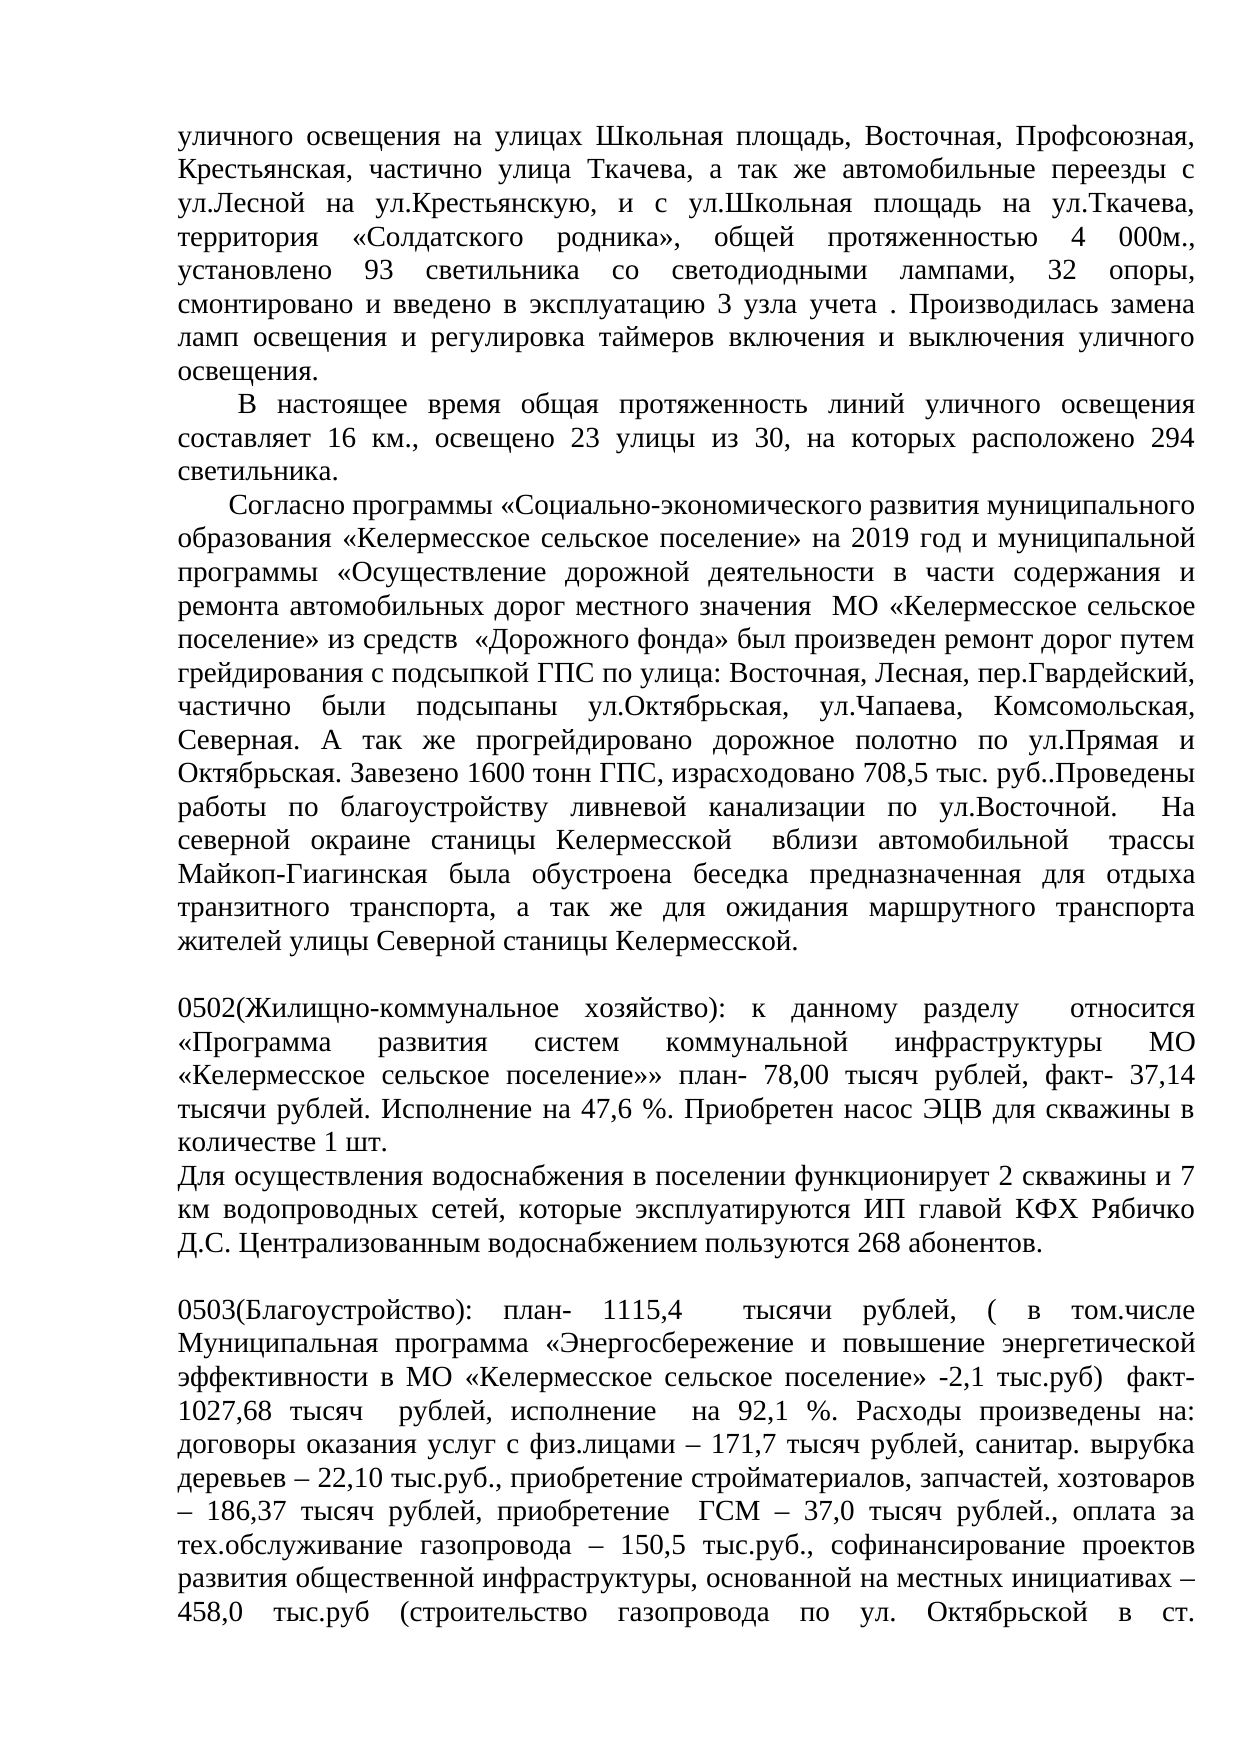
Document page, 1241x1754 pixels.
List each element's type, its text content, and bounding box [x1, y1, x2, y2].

text 0503(Благоустройство): план- 1115,4 тысячи рублей, ( в том.числе Муниципальная программа «Энергосбережение и повышение энергетической эффективности в МО «Келермесское сельское поселение» -2,1 тыс.руб) факт- 1027,68 тысяч рублей, исполнение на 92,1 %. Расходы произведены на: договоры оказания услуг с физ.лицами – 171,7 тысяч рублей, санитар. вырубка деревьев – 22,10 тыс.руб., приобретение стройматериалов, запчастей, хозтоваров – 186,37 тысяч рублей, приобретение ГСМ – 37,0 тысяч рублей., оплата за тех.обслуживание газопровода – 150,5 тыс.руб., софинансирование проектов развития общественной инфраструктуры, основанной на местных инициативах – 458,0 тыс.руб (строительство газопровода по ул. Октябрьской в ст. [177, 1292, 1196, 1627]
text 0502(Жилищно-коммунальное хозяйство): к данному разделу относится «Программа развития систем коммунальной инфраструктуры МО «Келермесское сельское поселение»» план- 78,00 тысяч рублей, факт- 37,14 тысячи рублей. Исполнение на 47,6 %. Приобретен насос ЭЦВ для скважины в количестве 1 шт. [177, 990, 1196, 1158]
text уличного освещения на улицах Школьная площадь, Восточная, Профсоюзная, Крестьянская, частично улица Ткачева, а так же автомобильные переезды с ул.Лесной на ул.Крестьянскую, и с ул.Школьная площадь на ул.Ткачева, территория «Солдатского родника», общей протяженностью 4 000м., установлено 93 светильника со светодиодными лампами, 32 опоры, смонтировано и введено в эксплуатацию 3 узла учета . Производилась замена ламп освещения и регулировка таймеров включения и выключения уличного освещения. [177, 118, 1196, 386]
text В настоящее время общая протяженность линий уличного освещения составляет 16 км., освещено 23 улицы из 30, на которых расположено 294 светильника. [177, 386, 1196, 487]
text Для осуществления водоснабжения в поселении функционирует 2 скважины и 7 км водопроводных сетей, которые эксплуатируются ИП главой КФХ Рябичко Д.С. Централизованным водоснабжением пользуются 268 абонентов. [177, 1158, 1196, 1258]
text Согласно программы «Социально-экономического развития муниципального образования «Келермесское сельское поселение» на 2019 год и муниципальной программы «Осуществление дорожной деятельности в части содержания и ремонта автомобильных дорог местного значения МО «Келермесское сельское поселение» из средств «Дорожного фонда» был произведен ремонт дорог путем грейдирования с подсыпкой ГПС по улица: Восточная, Лесная, пер.Гвардейский, частично были подсыпаны ул.Октябрьская, ул.Чапаева, Комсомольская, Северная. А так же прогрейдировано дорожное полотно по ул.Прямая и Октябрьская. Завезено 1600 тонн ГПС, израсходовано 708,5 тыс. руб..Проведены работы по благоустройству ливневой канализации по ул.Восточной. На северной окраине станицы Келермесской вблизи автомобильной трассы Майкоп-Гиагинская была обустроена беседка предназначенная для отдыха транзитного транспорта, а так же для ожидания маршрутного транспорта жителей улицы Северной станицы Келермесской. [177, 487, 1196, 957]
